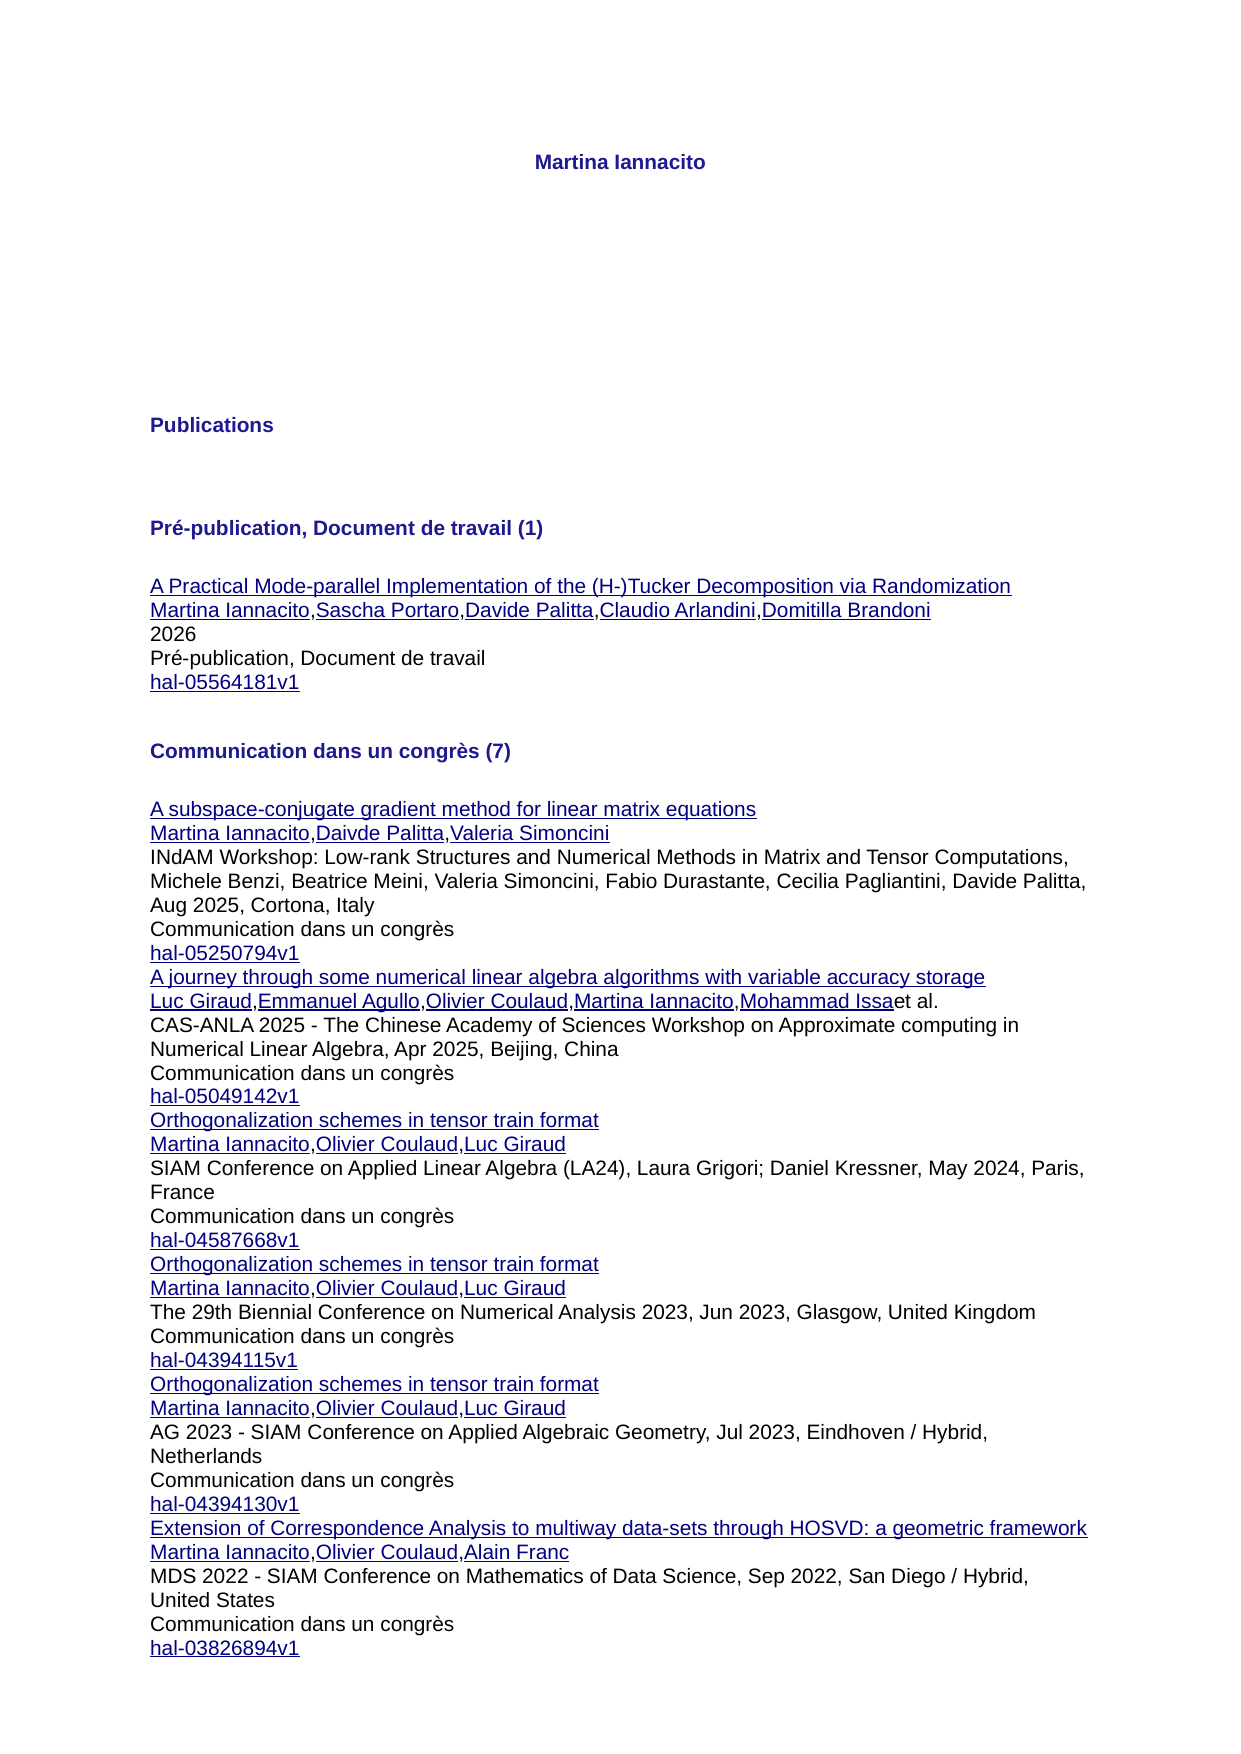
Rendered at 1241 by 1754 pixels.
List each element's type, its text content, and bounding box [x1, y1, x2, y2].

subtitle Pré-publication, Document de travail (1) [150, 516, 1090, 539]
table_header A subspace-conjugate gradient method for linear matrix equations Martina Iannacito,Daivde Palitta,Valeria Simoncini INdAM Workshop: Low-rank Structures and Numerical Methods in Matrix and Tensor Computations, Michele Benzi, Beatrice Meini, Valeria Simoncini, Fabio Durastante, Cecilia Pagliantini, Davide Palitta, Aug 2025, Cortona, Italy Communication dans un congrès hal-05250794v1 [150, 797, 1090, 964]
subtitle Communication dans un congrès (7) [150, 738, 1090, 762]
table_cell Orthogonalization schemes in tensor train format Martina Iannacito,Olivier Coulaud,Luc Giraud SIAM Conference on Applied Linear Algebra (LA24), Laura Grigori; Daniel Kressner, May 2024, Paris, France Communication dans un congrès hal-04587668v1 [150, 1108, 1090, 1252]
subtitle Martina Iannacito [150, 150, 1090, 174]
subtitle Publications [150, 412, 1090, 436]
table_cell Orthogonalization schemes in tensor train format Martina Iannacito,Olivier Coulaud,Luc Giraud AG 2023 - SIAM Conference on Applied Algebraic Geometry, Jul 2023, Eindhoven / Hybrid, Netherlands Communication dans un congrès hal-04394130v1 [150, 1372, 1090, 1516]
table_cell Orthogonalization schemes in tensor train format Martina Iannacito,Olivier Coulaud,Luc Giraud The 29th Biennial Conference on Numerical Analysis 2023, Jun 2023, Glasgow, United Kingdom Communication dans un congrès hal-04394115v1 [150, 1252, 1090, 1372]
table_cell A journey through some numerical linear algebra algorithms with variable accuracy storage Luc Giraud,Emmanuel Agullo,Olivier Coulaud,Martina Iannacito,Mohammad Issaet al. CAS-ANLA 2025 - The Chinese Academy of Sciences Workshop on Approximate computing in Numerical Linear Algebra, Apr 2025, Beijing, China Communication dans un congrès hal-05049142v1 [150, 965, 1090, 1108]
table_cell Extension of Correspondence Analysis to multiway data-sets through HOSVD: a geometric framework Martina Iannacito,Olivier Coulaud,Alain Franc MDS 2022 - SIAM Conference on Mathematics of Data Science, Sep 2022, San Diego / Hybrid, United States Communication dans un congrès hal-03826894v1 [150, 1516, 1090, 1659]
table_header A Practical Mode-parallel Implementation of the (H-)Tucker Decomposition via Randomization Martina Iannacito,Sascha Portaro,Davide Palitta,Claudio Arlandini,Domitilla Brandoni 2026 Pré-publication, Document de travail hal-05564181v1 [150, 574, 1090, 694]
